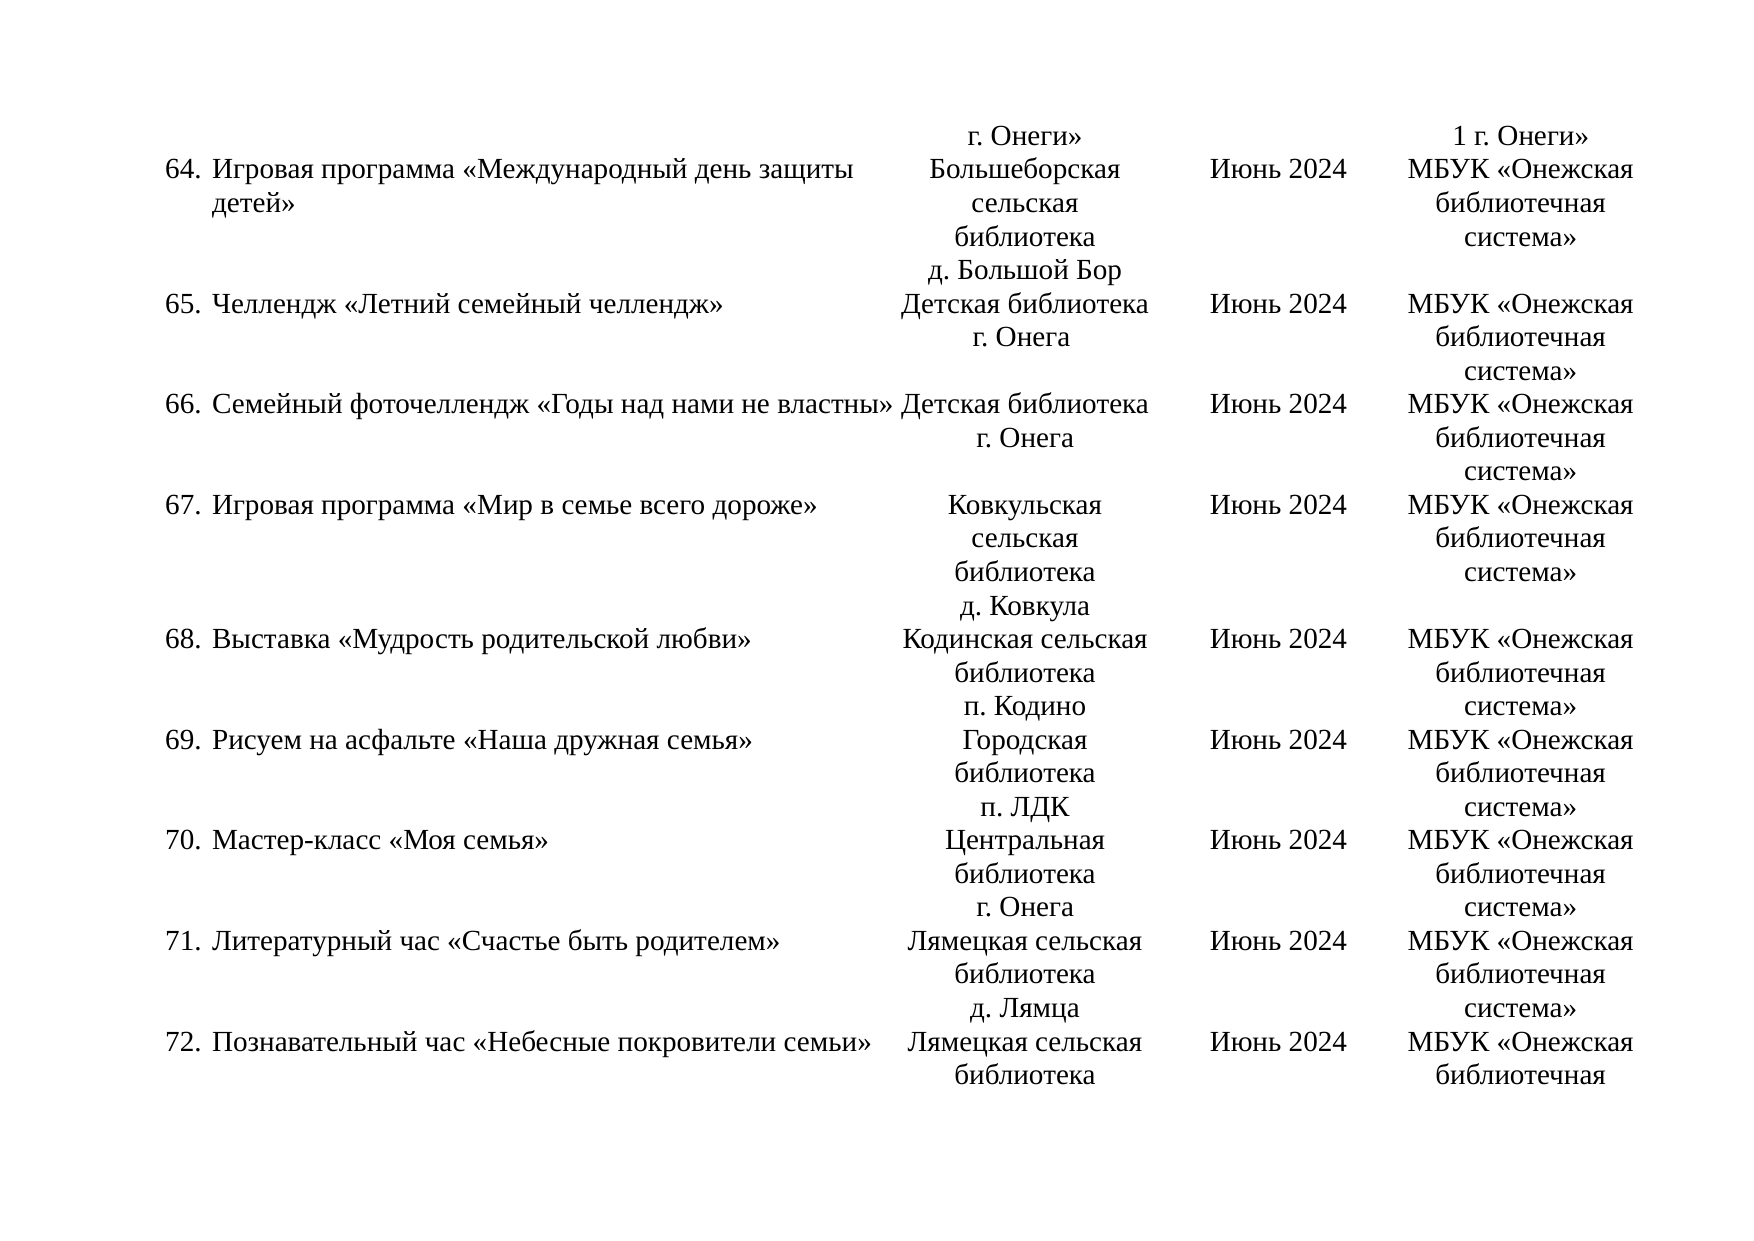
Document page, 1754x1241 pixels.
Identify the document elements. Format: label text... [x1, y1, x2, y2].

table_cell Лямецкая сельская библиотека [898, 1024, 1152, 1091]
table_cell Июнь 2024 [1152, 823, 1405, 923]
table_cell Игровая программа «Международный день защиты детей» [212, 152, 898, 286]
table_cell [118, 118, 212, 152]
table_cell МБУК «Онежская библиотечная система» [1405, 286, 1636, 386]
table_cell [118, 386, 212, 487]
table_cell Лямецкая сельская библиотека д. Лямца [898, 923, 1152, 1024]
table_cell Июнь 2024 [1152, 722, 1405, 822]
table_cell [118, 722, 212, 822]
table_cell Кодинская сельская библиотека п. Кодино [898, 621, 1152, 722]
table_cell [118, 152, 212, 286]
table_cell 1 г. Онеги» [1405, 118, 1636, 152]
table_cell Центральная библиотека г. Онега [898, 823, 1152, 923]
table_cell МБУК «Онежская библиотечная система» [1405, 823, 1636, 923]
table_cell [118, 286, 212, 386]
table_cell Мастер-класс «Моя семья» [212, 823, 898, 923]
table_cell МБУК «Онежская библиотечная система» [1405, 923, 1636, 1024]
table_cell Игровая программа «Мир в семье всего дороже» [212, 487, 898, 621]
table_cell [118, 923, 212, 1024]
table_cell Городская библиотека п. ЛДК [898, 722, 1152, 822]
table_cell [212, 118, 898, 152]
table_cell МБУК «Онежская библиотечная система» [1405, 386, 1636, 487]
table_cell Детская библиотека г. Онега [898, 286, 1152, 386]
table_cell Познавательный час «Небесные покровители семьи» [212, 1024, 898, 1091]
table_cell Большеборская сельская библиотека д. Большой Бор [898, 152, 1152, 286]
table_cell г. Онеги» [898, 118, 1152, 152]
table_cell Детская библиотека г. Онега [898, 386, 1152, 487]
table_cell МБУК «Онежская библиотечная система» [1405, 722, 1636, 822]
table_cell [118, 487, 212, 621]
table_cell Рисуем на асфальте «Наша дружная семья» [212, 722, 898, 822]
table_cell Челлендж «Летний семейный челлендж» [212, 286, 898, 386]
table_cell МБУК «Онежская библиотечная система» [1405, 152, 1636, 286]
table_cell Июнь 2024 [1152, 1024, 1405, 1091]
table_cell Семейный фоточеллендж «Годы над нами не властны» [212, 386, 898, 487]
table_cell Выставка «Мудрость родительской любви» [212, 621, 898, 722]
table_cell Июнь 2024 [1152, 621, 1405, 722]
table_cell [118, 1024, 212, 1091]
table_cell [118, 621, 212, 722]
table_cell [1152, 118, 1405, 152]
table_cell Июнь 2024 [1152, 152, 1405, 286]
table_cell [118, 823, 212, 923]
table_cell Июнь 2024 [1152, 923, 1405, 1024]
table_cell Ковкульская сельская библиотека д. Ковкула [898, 487, 1152, 621]
table_cell МБУК «Онежская библиотечная [1405, 1024, 1636, 1091]
table_cell Литературный час «Счастье быть родителем» [212, 923, 898, 1024]
table_cell Июнь 2024 [1152, 386, 1405, 487]
table_cell Июнь 2024 [1152, 286, 1405, 386]
table_cell Июнь 2024 [1152, 487, 1405, 621]
table_cell МБУК «Онежская библиотечная система» [1405, 621, 1636, 722]
table_cell МБУК «Онежская библиотечная система» [1405, 487, 1636, 621]
